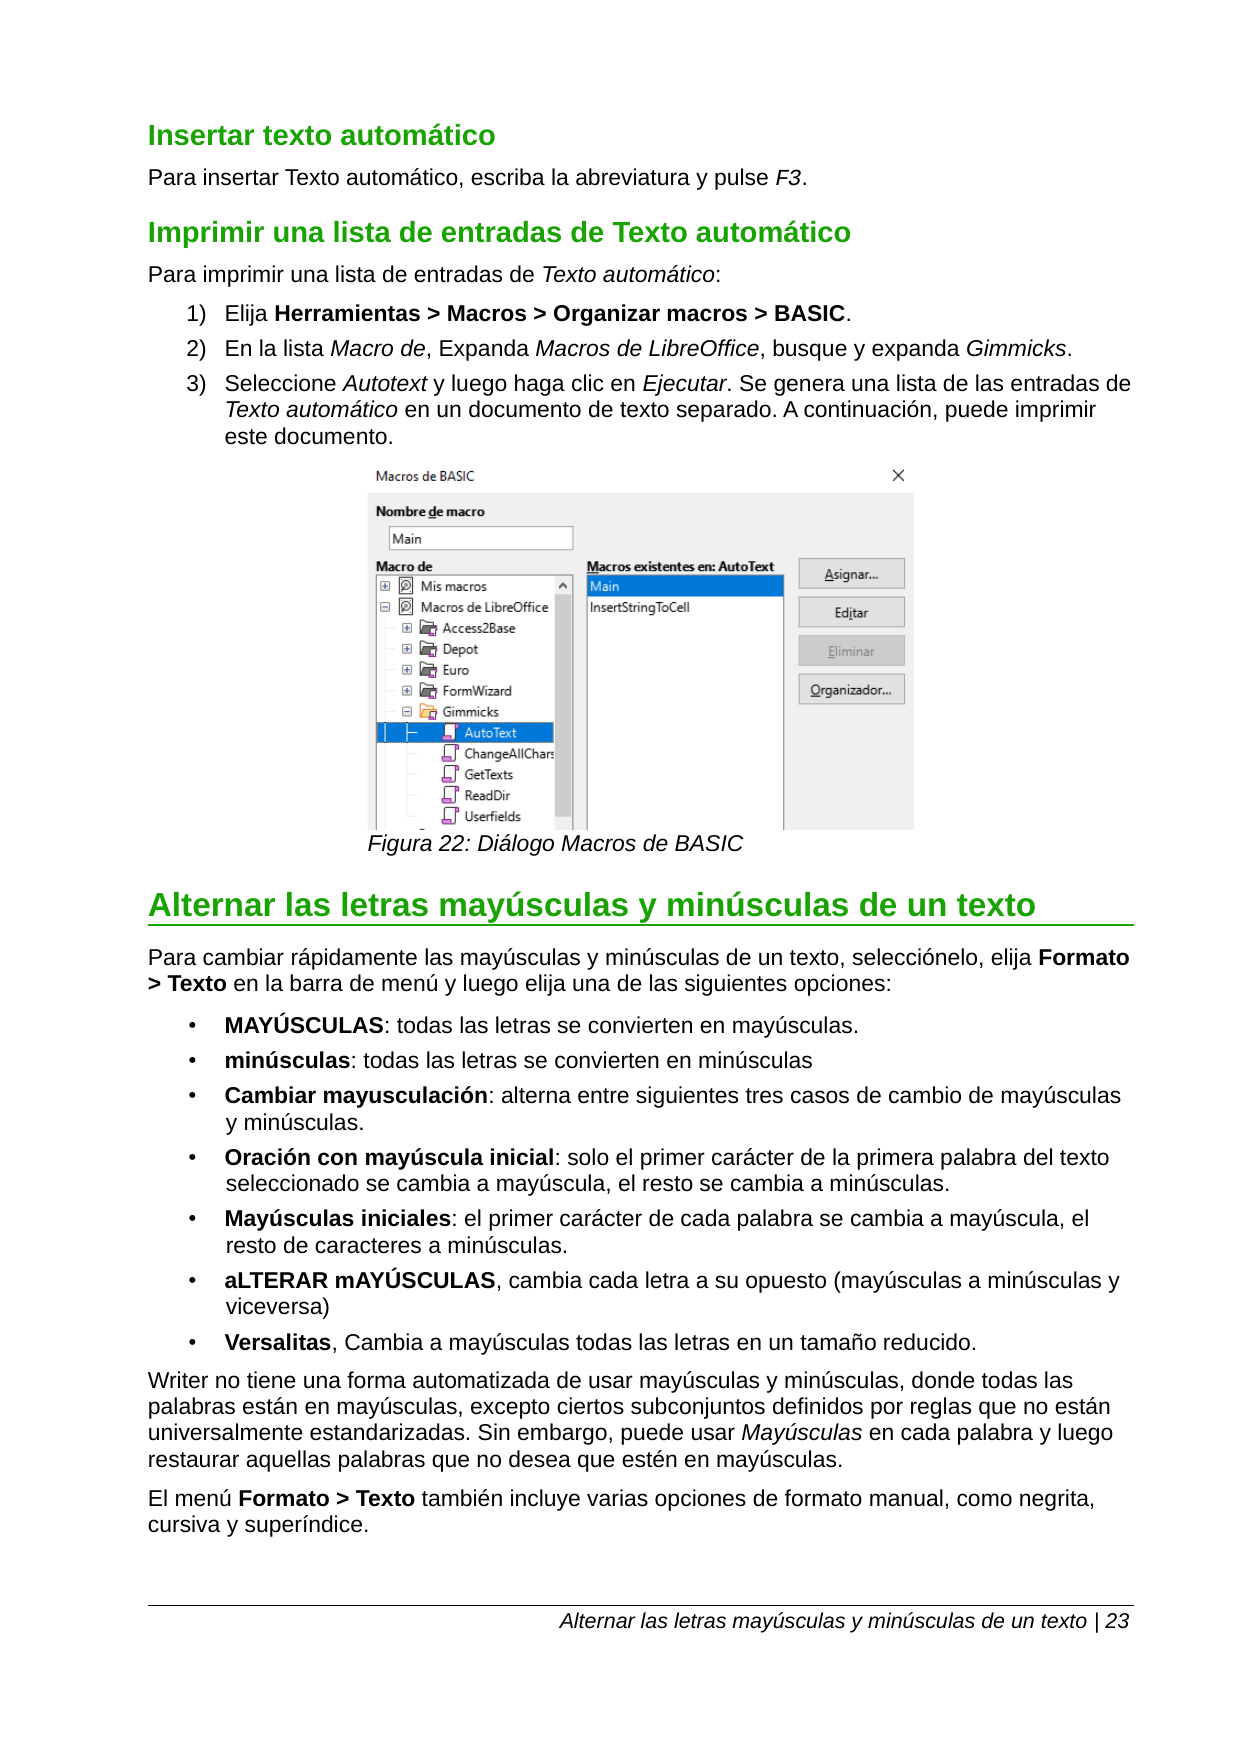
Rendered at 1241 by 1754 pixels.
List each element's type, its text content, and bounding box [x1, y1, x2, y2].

list MAYÚSCULAS: todas las letras se convierten en mayúsculas. [185, 1009, 1134, 1038]
subtitle Imprimir una lista de entradas de Texto automático [148, 215, 1134, 249]
list En la lista Macro de, Expanda Macros de LibreOffice, busque y expanda Gimmicks. [207, 335, 1134, 361]
list Oración con mayúscula inicial: solo el primer carácter de la primera palabra del texto seleccionado se cambia a mayúscula, el resto se cambia a minúsculas. [185, 1141, 1134, 1196]
list aLTERAR mAYÚSCULAS, cambia cada letra a su opuesto (mayúsculas a minúsculas y viceversa) [185, 1264, 1134, 1319]
text Figura 22: Diálogo Macros de BASIC [367, 830, 914, 856]
list Versalitas, Cambia a mayúsculas todas las letras en un tamaño reducido. [185, 1326, 1134, 1358]
subtitle Insertar texto automático [148, 118, 1134, 152]
list Para cambiar rápidamente las mayúsculas y minúsculas de un texto, selecciónelo, elija Formato > Texto en la barra de menú y luego elija una de las siguientes opciones: [148, 944, 1134, 996]
list minúsculas: todas las letras se convierten en minúsculas [185, 1044, 1134, 1073]
text El menú Formato > Texto también incluye varias opciones de formato manual, como negrita, cursiva y superíndice. [148, 1484, 1134, 1537]
picture [367, 461, 915, 830]
list Seleccione Autotext y luego haga clic en Ejecutar. Se genera una lista de las entradas de Texto automático en un documento de texto separado. A continuación, puede imprimir este documento. [207, 370, 1134, 449]
text Para insertar Texto automático, escriba la abreviatura y pulse F3. [148, 163, 1134, 192]
text Writer no tiene una forma automatizada de usar mayúsculas y minúsculas, donde todas las palabras están en mayúsculas, excepto ciertos subconjuntos definidos por reglas que no están universalmente estandarizadas. Sin embargo, puede usar Mayúsculas en cada palabra y luego restaurar aquellas palabras que no desea que estén en mayúsculas. [148, 1367, 1134, 1472]
list Cambiar mayusculación: alterna entre siguientes tres casos de cambio de mayúsculas y minúsculas. [185, 1079, 1134, 1135]
subtitle Alternar las letras mayúsculas y minúsculas de un texto [148, 885, 1134, 924]
list Elija Herramientas > Macros > Organizar macros > BASIC. [207, 299, 1134, 326]
list Para imprimir una lista de entradas de Texto automático: [148, 261, 1134, 287]
list Mayúsculas iniciales: el primer carácter de cada palabra se cambia a mayúscula, el resto de caracteres a minúsculas. [185, 1202, 1134, 1258]
